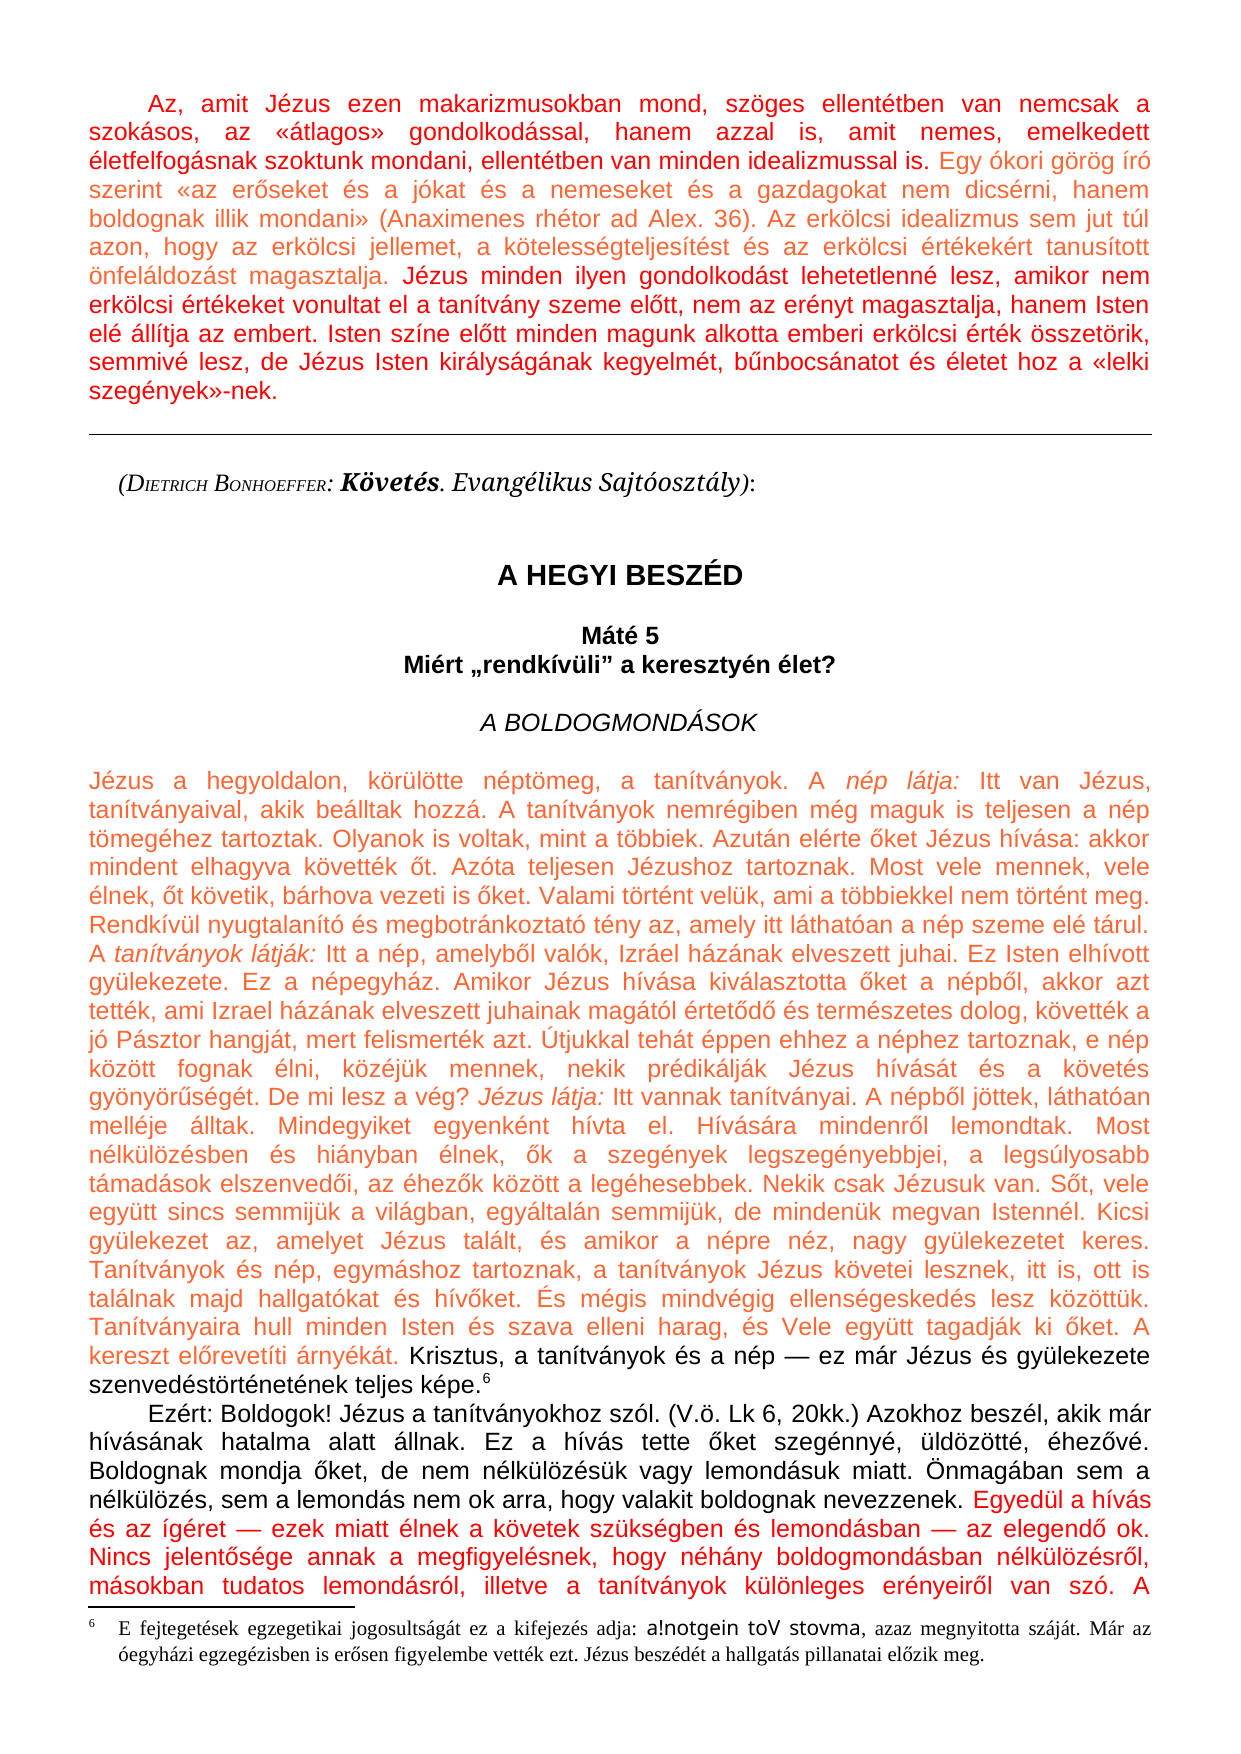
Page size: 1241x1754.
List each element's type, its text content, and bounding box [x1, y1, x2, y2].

text (Dietrich Bonhoeffer: Követés. Evangélikus Sajtóosztály): [88, 435, 1152, 528]
text E fejtegetések egzegetikai jogosultságát ez a kifejezés adja: a!notgein toV stovma, azaz megnyitotta száját. Már az óegyházi egzegézisben is erősen figyelembe vették ezt. Jézus beszédét a hallgatás pillanatai előzik meg. [88, 1613, 1152, 1665]
text A BOLDOGMONDÁSOK [88, 708, 1152, 737]
text Az, amit Jézus ezen makarizmusokban mond, szöges ellentétben van nemcsak a szokásos, az «átlagos» gondolkodással, hanem azzal is, amit nemes, emelkedett életfelfogásnak szoktunk mondani, ellentétben van minden idealizmussal is. Egy ókori görög író szerint «az erőseket és a jókat és a nemeseket és a gazdagokat nem dicsérni, hanem boldognak illik mondani» (Anaximenes rhétor ad Alex. 36). Az erkölcsi idealizmus sem jut túl azon, hogy az erkölcsi jellemet, a kötelességteljesítést és az erkölcsi értékekért tanusított önfeláldozást magasztalja. Jézus minden ilyen gondolkodást lehetetlenné lesz, amikor nem erkölcsi értékeket vonultat el a tanítvány szeme előtt, nem az erényt magasztalja, hanem Isten elé állítja az embert. Isten színe előtt minden magunk alkotta emberi erkölcsi érték összetörik, semmivé lesz, de Jézus Isten királyságának kegyelmét, bűnbocsánatot és életet hoz a «lelki szegények»-nek. [88, 88, 1152, 405]
text Máté 5 Miért „rendkívüli” a keresztyén élet? [88, 621, 1152, 678]
text Jézus a hegyoldalon, körülötte néptömeg, a tanítványok. A nép látja: Itt van Jézus, tanítványaival, akik beálltak hozzá. A tanítványok nemrégiben még maguk is teljesen a nép tömegéhez tartoztak. Olyanok is voltak, mint a többiek. Azután elérte őket Jézus hívása: akkor mindent elhagyva követték őt. Azóta teljesen Jézushoz tartoznak. Most vele mennek, vele élnek, őt követik, bárhova vezeti is őket. Valami történt velük, ami a többiekkel nem történt meg. Rendkívül nyugtalanító és megbotránkoztató tény az, amely itt láthatóan a nép szeme elé tárul. A tanítványok látják: Itt a nép, amelyből valók, Izráel házának elveszett juhai. Ez Isten elhívott gyülekezete. Ez a népegyház. Amikor Jézus hívása kiválasztotta őket a népből, akkor azt tették, ami Izrael házának elveszett juhainak magától értetődő és természetes dolog, követték a jó Pásztor hangját, mert felismerték azt. Útjukkal tehát éppen ehhez a néphez tartoznak, e nép között fognak élni, közéjük mennek, nekik prédikálják Jézus hívását és a követés gyönyörűségét. De mi lesz a vég? Jézus látja: Itt vannak tanítványai. A népből jöttek, láthatóan melléje álltak. Mindegyiket egyenként hívta el. Hívására mindenről lemondtak. Most nélkülözésben és hiányban élnek, ők a szegények legszegényebbjei, a legsúlyosabb támadások elszenvedői, az éhezők között a legéhesebbek. Nekik csak Jézusuk van. Sőt, vele együtt sincs semmijük a világban, egyáltalán semmijük, de mindenük megvan Istennél. Kicsi gyülekezet az, amelyet Jézus talált, és amikor a népre néz, nagy gyülekezetet keres. Tanítványok és nép, egymáshoz tartoznak, a tanítványok Jézus követei lesznek, itt is, ott is találnak majd hallgatókat és hívőket. És mégis mindvégig ellenségeskedés lesz közöttük. Tanítványaira hull minden Isten és szava elleni harag, és Vele együtt tagadják ki őket. A kereszt előrevetíti árnyékát. Krisztus, a tanítványok és a nép ― ez már Jézus és gyülekezete szenvedéstörténetének teljes képe. [88, 766, 1152, 1399]
text A HEGYI BESZÉD [88, 558, 1152, 591]
text Ezért: Boldogok! Jézus a tanítványokhoz szól. (V.ö. Lk 6, 20kk.) Azokhoz beszél, akik már hívásának hatalma alatt állnak. Ez a hívás tette őket szegénnyé, üldözötté, éhezővé. Boldognak mondja őket, de nem nélkülözésük vagy lemondásuk miatt. Önmagában sem a nélkülözés, sem a lemondás nem ok arra, hogy valakit boldognak nevezzenek. Egyedül a hívás és az ígéret ― ezek miatt élnek a követek szükségben és lemondásban ― az elegendő ok. Nincs jelentősége annak a megfigyelésnek, hogy néhány boldogmondásban nélkülözésről, másokban tudatos lemondásról, illetve a tanítványok különleges erényeiről van szó. A [88, 1399, 1152, 1600]
